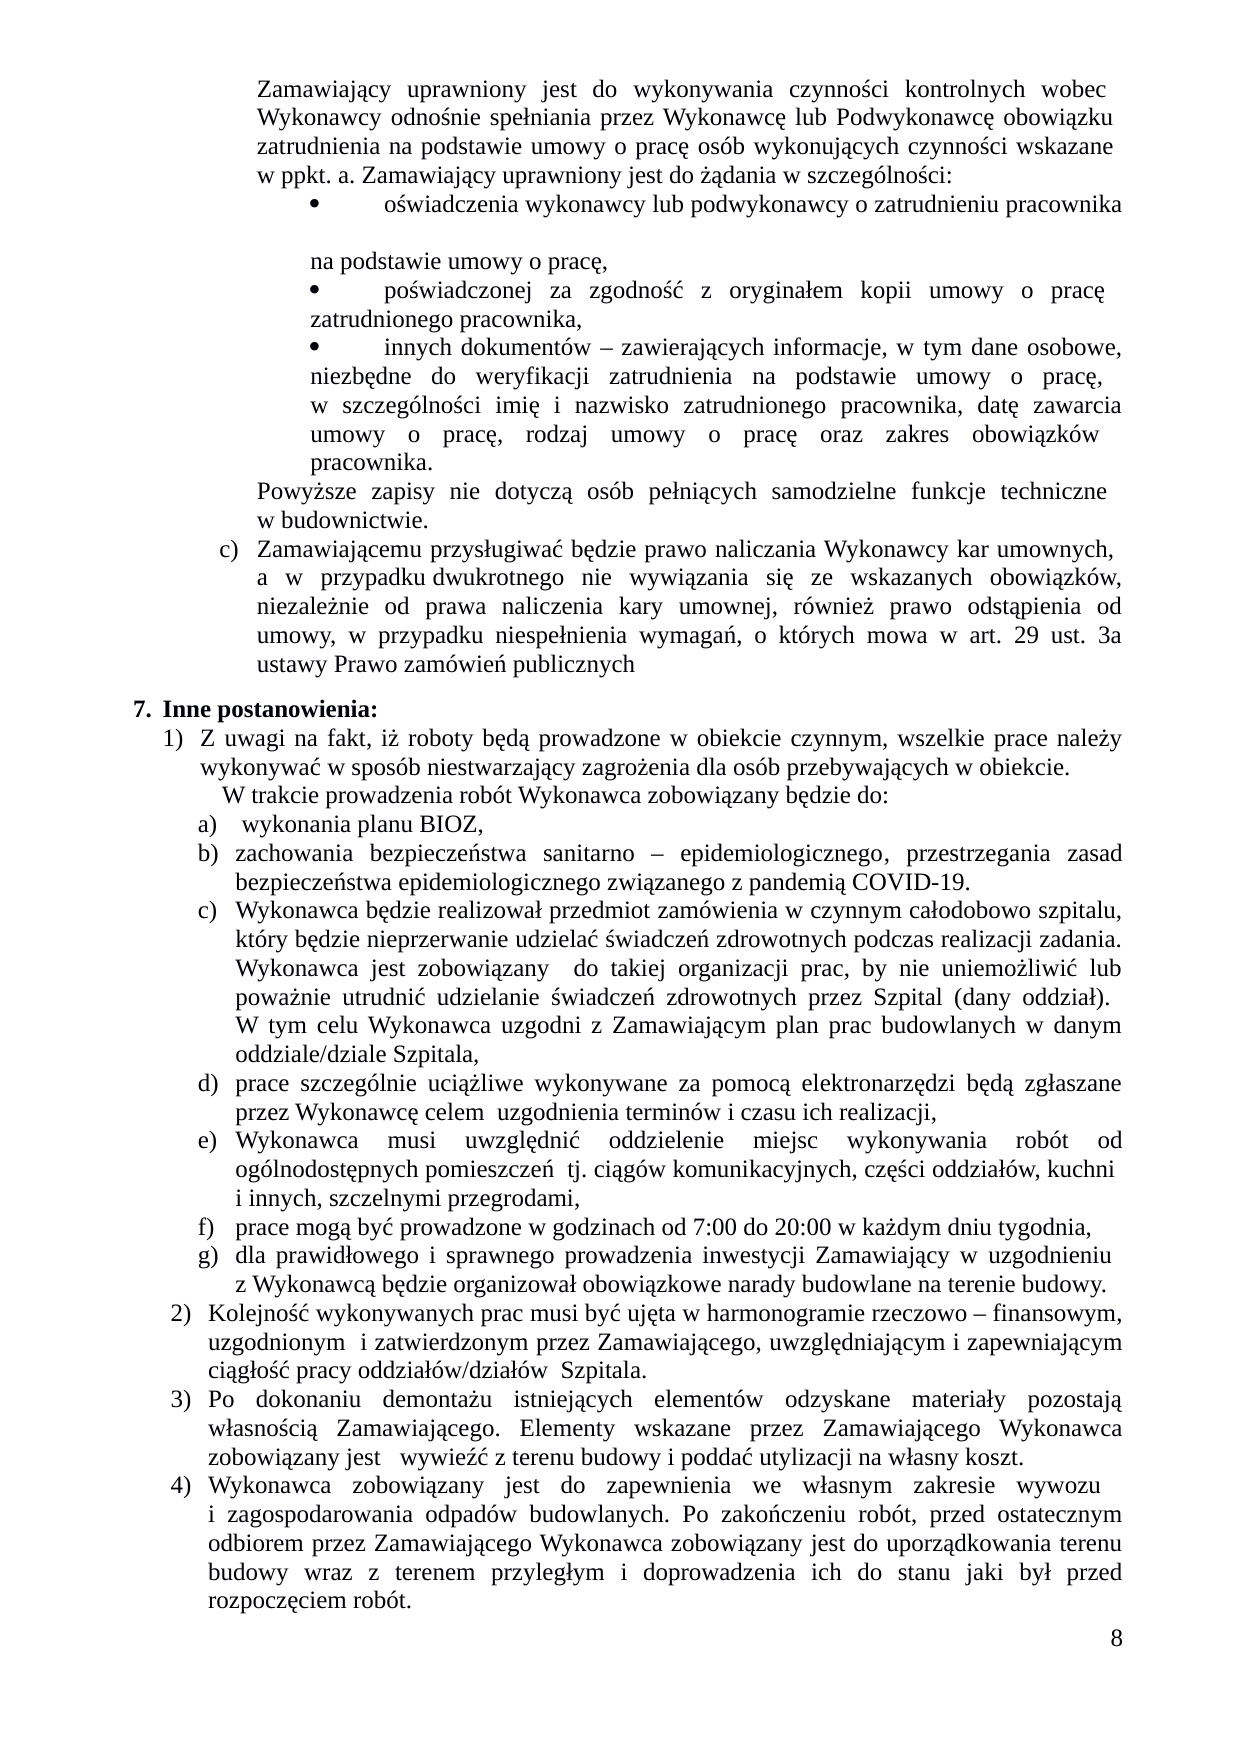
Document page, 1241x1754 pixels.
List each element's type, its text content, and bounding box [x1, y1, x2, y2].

list Wykonawca będzie realizował przedmiot zamówienia w czynnym całodobowo szpitalu, który będzie nieprzerwanie udzielać świadczeń zdrowotnych podczas realizacji zadania. Wykonawca jest zobowiązany do takiej organizacji prac, by nie uniemożliwić lub poważnie utrudnić udzielanie świadczeń zdrowotnych przez Szpital (dany oddział). W tym celu Wykonawca uzgodni z Zamawiającym plan prac budowlanych w danym oddziale/dziale Szpitala, [198, 895, 1123, 1068]
list poświadczonej za zgodność z oryginałem kopii umowy o pracę zatrudnionego pracownika, [310, 275, 1123, 332]
list prace szczególnie uciążliwe wykonywane za pomocą elektronarzędzi będą zgłaszane przez Wykonawcę celem uzgodnienia terminów i czasu ich realizacji, [198, 1068, 1123, 1125]
list Kolejność wykonywanych prac musi być ujęta w harmonogramie rzeczowo – finansowym, uzgodnionym i zatwierdzonym przez Zamawiającego, uwzględniającym i zapewniającym ciągłość pracy oddziałów/działów Szpitala. [170, 1298, 1123, 1384]
list Zamawiającemu przysługiwać będzie prawo naliczania Wykonawcy kar umownych, a w przypadku dwukrotnego nie wywiązania się ze wskazanych obowiązków, niezależnie od prawa naliczenia kary umownej, również prawo odstąpienia od umowy, w przypadku niespełnienia wymagań, o których mowa w art. 29 ust. 3a ustawy Prawo zamówień publicznych [219, 534, 1123, 677]
list Wykonawca musi uwzględnić oddzielenie miejsc wykonywania robót od ogólnodostępnych pomieszczeń tj. ciągów komunikacyjnych, części oddziałów, kuchni i innych, szczelnymi przegrodami, [198, 1125, 1123, 1212]
list oświadczenia wykonawcy lub podwykonawcy o zatrudnieniu pracownika na podstawie umowy o pracę, [310, 189, 1123, 275]
list prace mogą być prowadzone w godzinach od 7:00 do 20:00 w każdym dniu tygodnia, [198, 1212, 1123, 1240]
list innych dokumentów – zawierających informacje, w tym dane osobowe, niezbędne do weryfikacji zatrudnienia na podstawie umowy o pracę, w szczególności imię i nazwisko zatrudnionego pracownika, datę zawarcia umowy o pracę, rodzaj umowy o pracę oraz zakres obowiązków pracownika. [310, 332, 1123, 476]
list Po dokonaniu demontażu istniejących elementów odzyskane materiały pozostają własnością Zamawiającego. Elementy wskazane przez Zamawiającego Wykonawca zobowiązany jest wywieźć z terenu budowy i poddać utylizacji na własny koszt. [170, 1384, 1123, 1470]
list dla prawidłowego i sprawnego prowadzenia inwestycji Zamawiający w uzgodnieniu z Wykonawcą będzie organizował obowiązkowe narady budowlane na terenie budowy. [198, 1240, 1123, 1298]
list Z uwagi na fakt, iż roboty będą prowadzone w obiekcie czynnym, wszelkie prace należy wykonywać w sposób niestwarzający zagrożenia dla osób przebywających w obiekcie. [162, 723, 1123, 780]
list Wykonawca zobowiązany jest do zapewnienia we własnym zakresie wywozu i zagospodarowania odpadów budowlanych. Po zakończeniu robót, przed ostatecznym odbiorem przez Zamawiającego Wykonawca zobowiązany jest do uporządkowania terenu budowy wraz z terenem przyległym i doprowadzenia ich do stanu jaki był przed rozpoczęciem robót. [170, 1470, 1123, 1614]
text Powyższe zapisy nie dotyczą osób pełniących samodzielne funkcje techniczne w budownictwie. [257, 476, 1123, 534]
text W trakcie prowadzenia robót Wykonawca zobowiązany będzie do: [222, 780, 1123, 809]
list Inne postanowienia: [133, 694, 1123, 723]
list wykonania planu BIOZ, [198, 809, 1123, 838]
list Zamawiający uprawniony jest do wykonywania czynności kontrolnych wobec Wykonawcy odnośnie spełniania przez Wykonawcę lub Podwykonawcę obowiązku zatrudnienia na podstawie umowy o pracę osób wykonujących czynności wskazane w ppkt. a. Zamawiający uprawniony jest do żądania w szczególności: [219, 74, 1123, 189]
list zachowania bezpieczeństwa sanitarno – epidemiologicznego, przestrzegania zasad bezpieczeństwa epidemiologicznego związanego z pandemią COVID-19. [198, 838, 1123, 895]
